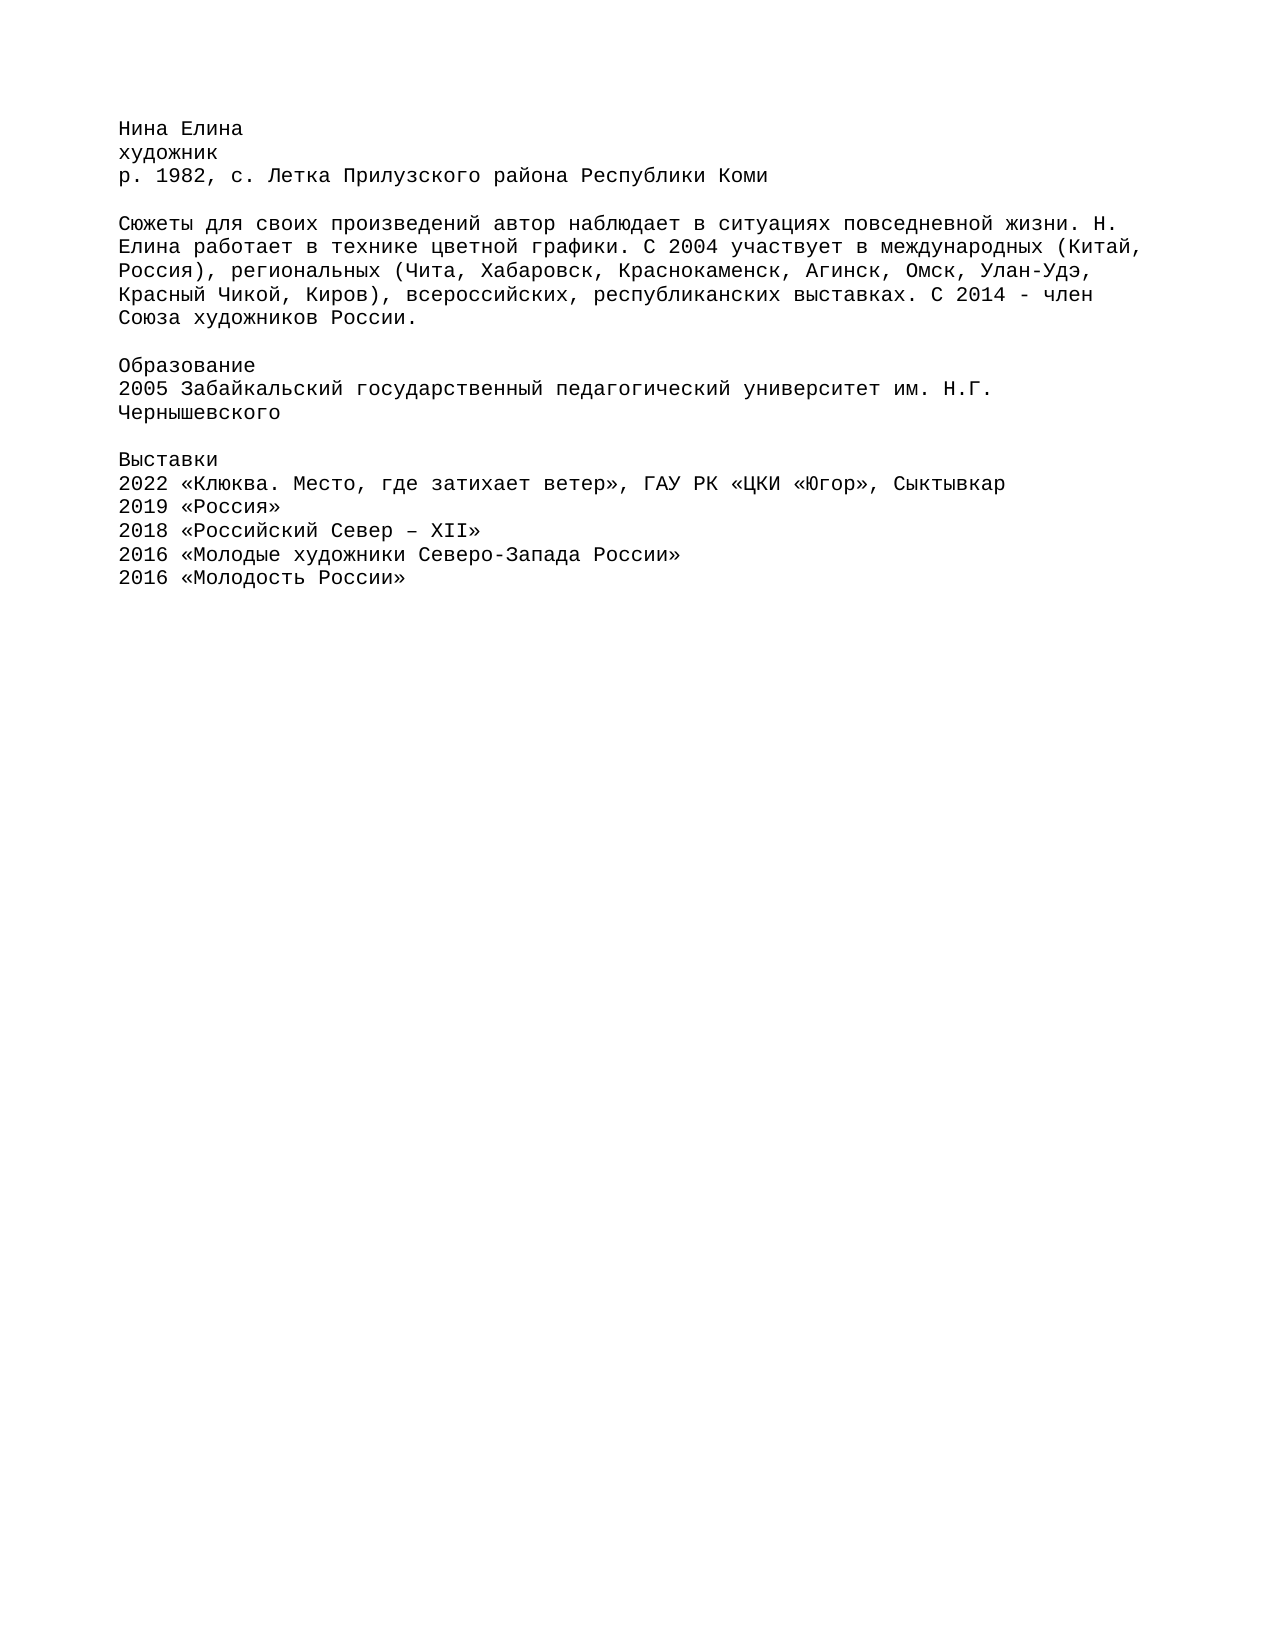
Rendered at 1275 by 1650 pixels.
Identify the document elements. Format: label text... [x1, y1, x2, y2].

text Нина Елина [118, 118, 1157, 142]
text 2019 «Россия» [118, 496, 1157, 520]
text 2022 «Клюква. Место, где затихает ветер», ГАУ РК «ЦКИ «Югор», Сыктывкар [118, 473, 1157, 496]
text 2018 «Российский Север – XII» [118, 520, 1157, 544]
text Образование [118, 354, 1157, 378]
text 2005 Забайкальский государственный педагогический университет им. Н.Г. Чернышевского [118, 378, 1157, 426]
text художник [118, 142, 1157, 165]
text 2016 «Молодость России» [118, 567, 1157, 591]
text Выставки [118, 449, 1157, 473]
text р. 1982, с. Летка Прилузского района Республики Коми [118, 165, 1157, 189]
text 2016 «Молодые художники Северо-Запада России» [118, 544, 1157, 567]
text Сюжеты для своих произведений автор наблюдает в ситуациях повседневной жизни. Н. Елина работает в технике цветной графики. С 2004 участвует в международных (Китай, Россия), региональных (Чита, Хабаровск, Краснокаменск, Агинск, Омск, Улан-Удэ, Красный Чикой, Киров), всероссийских, республиканских выставках. С 2014 - член Союза художников России. [118, 213, 1157, 331]
